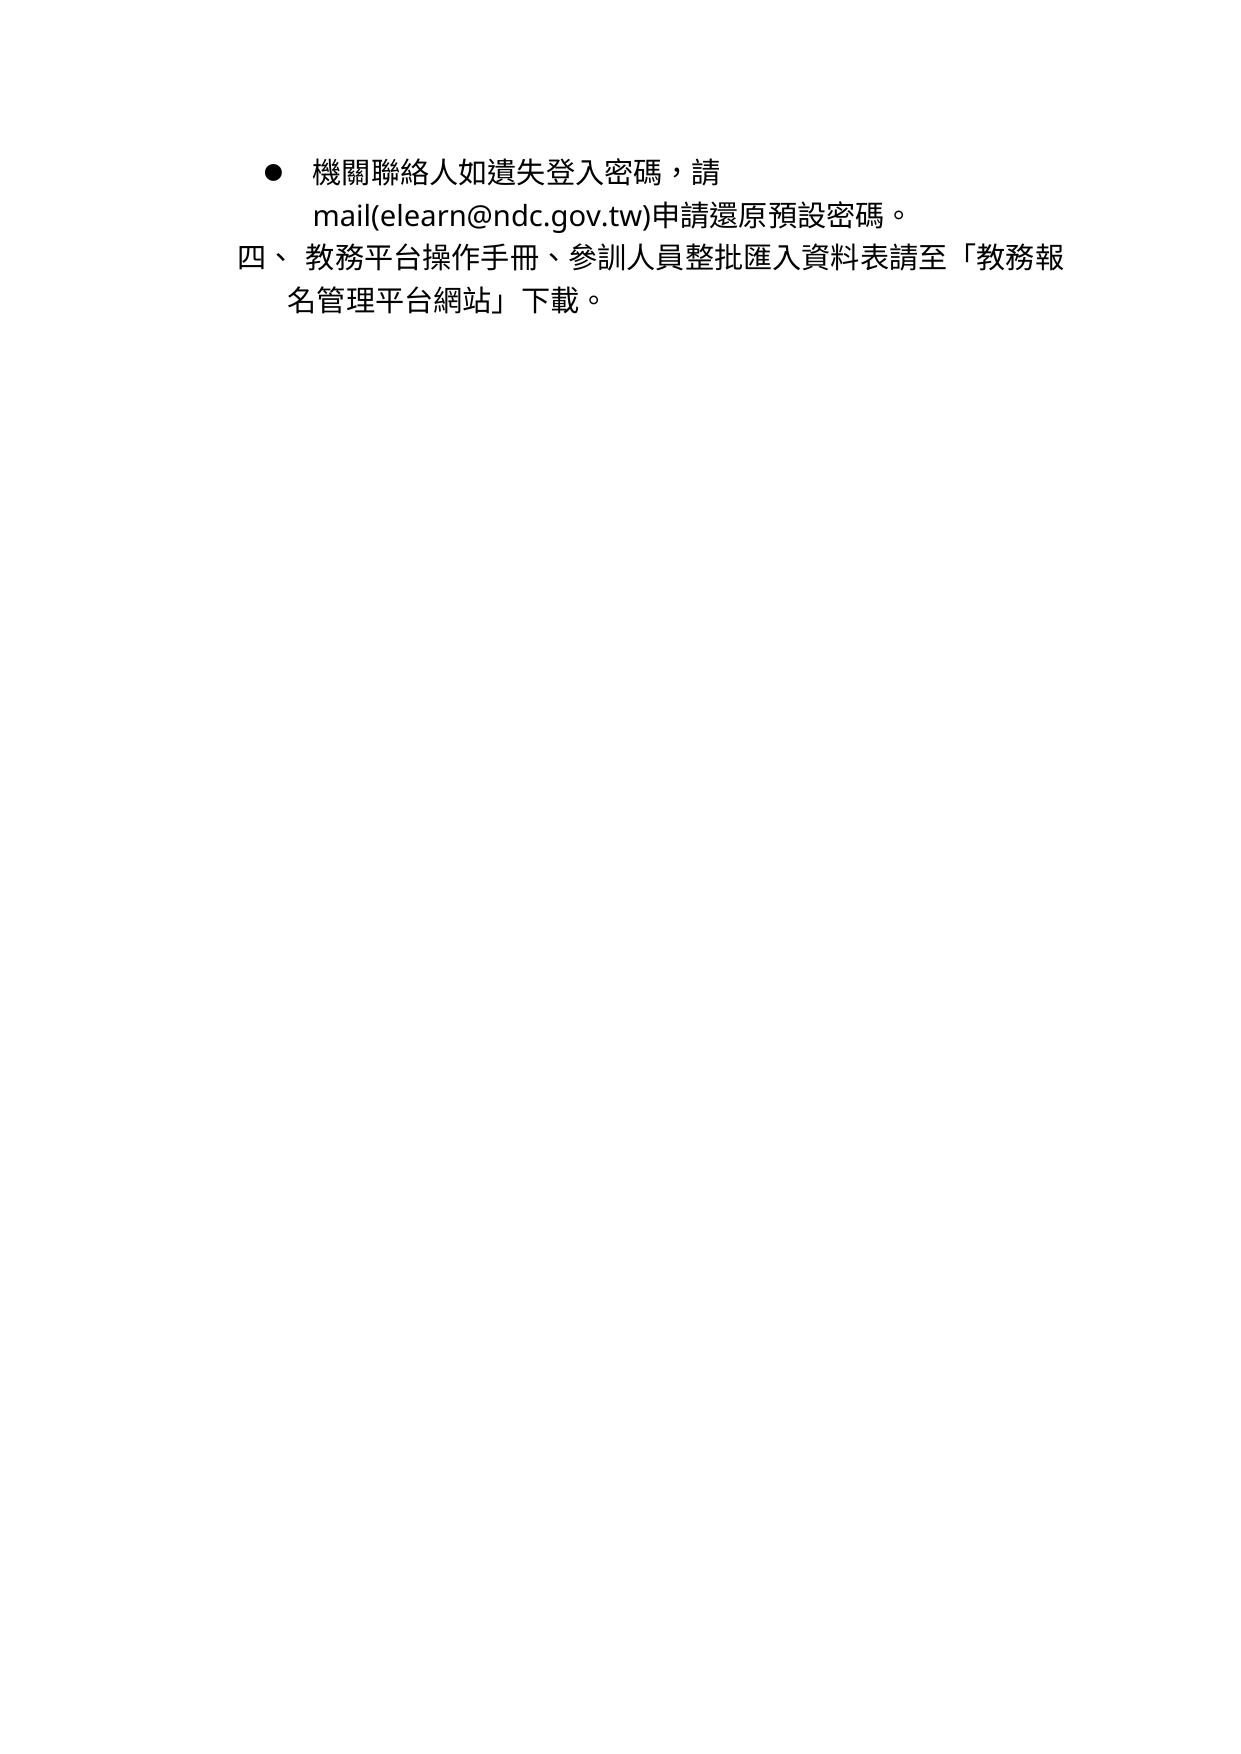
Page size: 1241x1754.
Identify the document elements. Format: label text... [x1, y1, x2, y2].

list 教務平台操作手冊、參訓人員整批匯入資料表請至「教務報名管理平台網站」下載。 [237, 235, 1088, 319]
list 機關聯絡人如遺失登入密碼，請mail(elearn@ndc.gov.tw)申請還原預設密碼。 [262, 150, 1053, 235]
